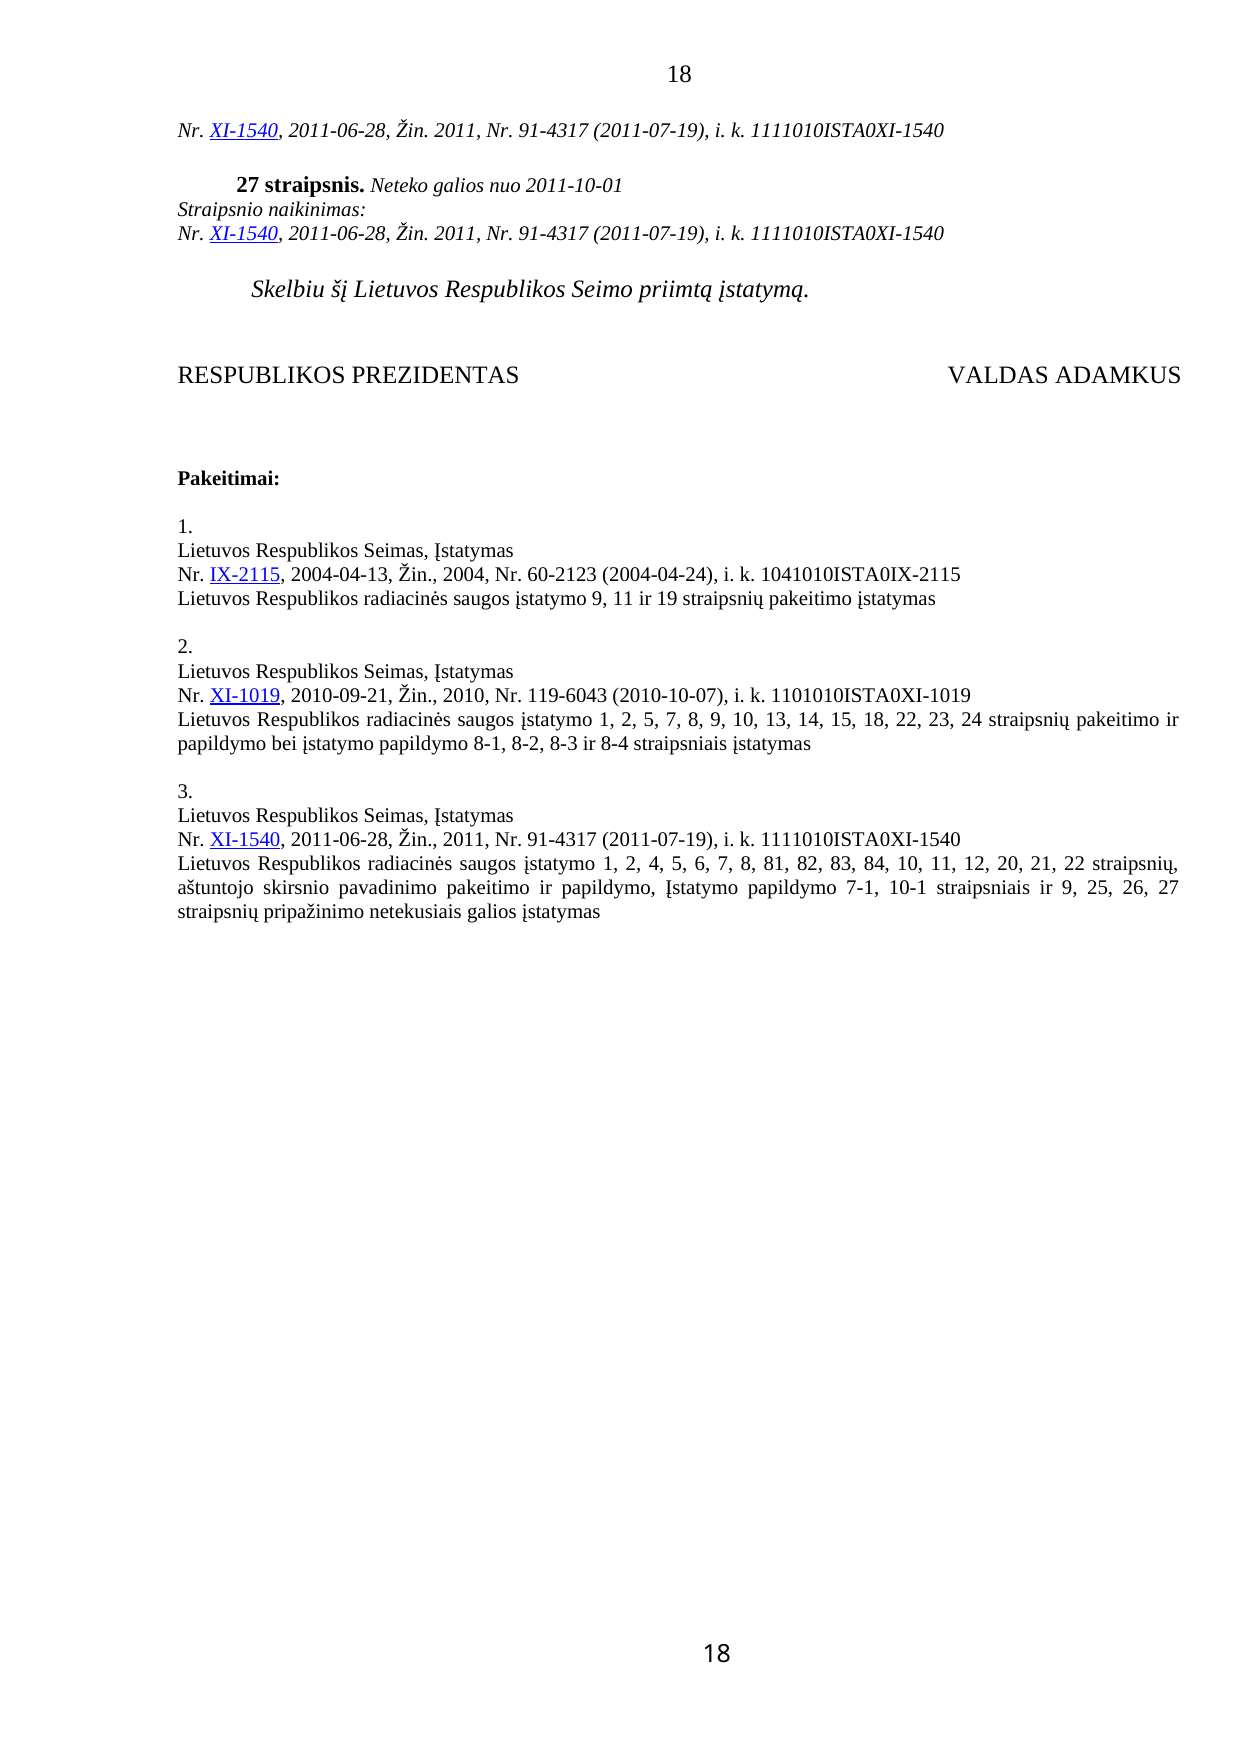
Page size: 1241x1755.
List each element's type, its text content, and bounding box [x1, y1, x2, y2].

text Nr. IX-2115, 2004-04-13, Žin., 2004, Nr. 60-2123 (2004-04-24), i. k. 1041010ISTA0IX-2115 [177, 562, 1181, 586]
text Lietuvos Respublikos Seimas, Įstatymas [177, 803, 1181, 827]
text 1. [177, 514, 1181, 538]
text 3. [177, 779, 1181, 803]
text Lietuvos Respublikos radiacinės saugos įstatymo 1, 2, 4, 5, 6, 7, 8, 81, 82, 83, 84, 10, 11, 12, 20, 21, 22 straipsnių, aštuntojo skirsnio pavadinimo pakeitimo ir papildymo, Įstatymo papildymo 7-1, 10-1 straipsniais ir 9, 25, 26, 27 straipsnių pripažinimo netekusiais galios įstatymas [177, 851, 1181, 923]
text RESPUBLIKOS PREZIDENTAS VALDAS ADAMKUS [177, 360, 1181, 389]
text 2. [177, 634, 1181, 658]
text 27 straipsnis. Neteko galios nuo 2011-10-01 [177, 171, 1181, 197]
text Nr. XI-1019, 2010-09-21, Žin., 2010, Nr. 119-6043 (2010-10-07), i. k. 1101010ISTA0XI-1019 [177, 683, 1181, 707]
text Skelbiu šį Lietuvos Respublikos Seimo priimtą įstatymą. [177, 274, 1181, 303]
text Nr. XI-1540, 2011-06-28, Žin. 2011, Nr. 91-4317 (2011-07-19), i. k. 1111010ISTA0XI-1540 [177, 118, 1181, 142]
text Pakeitimai: [177, 466, 1181, 490]
text Lietuvos Respublikos radiacinės saugos įstatymo 9, 11 ir 19 straipsnių pakeitimo įstatymas [177, 586, 1181, 610]
text Lietuvos Respublikos radiacinės saugos įstatymo 1, 2, 5, 7, 8, 9, 10, 13, 14, 15, 18, 22, 23, 24 straipsnių pakeitimo ir papildymo bei įstatymo papildymo 8-1, 8-2, 8-3 ir 8-4 straipsniais įstatymas [177, 707, 1181, 755]
text Lietuvos Respublikos Seimas, Įstatymas [177, 538, 1181, 562]
text Lietuvos Respublikos Seimas, Įstatymas [177, 658, 1181, 683]
text Nr. XI-1540, 2011-06-28, Žin. 2011, Nr. 91-4317 (2011-07-19), i. k. 1111010ISTA0XI-1540 [177, 221, 1181, 245]
text Nr. XI-1540, 2011-06-28, Žin., 2011, Nr. 91-4317 (2011-07-19), i. k. 1111010ISTA0XI-1540 [177, 827, 1181, 851]
text Straipsnio naikinimas: [177, 197, 1181, 221]
